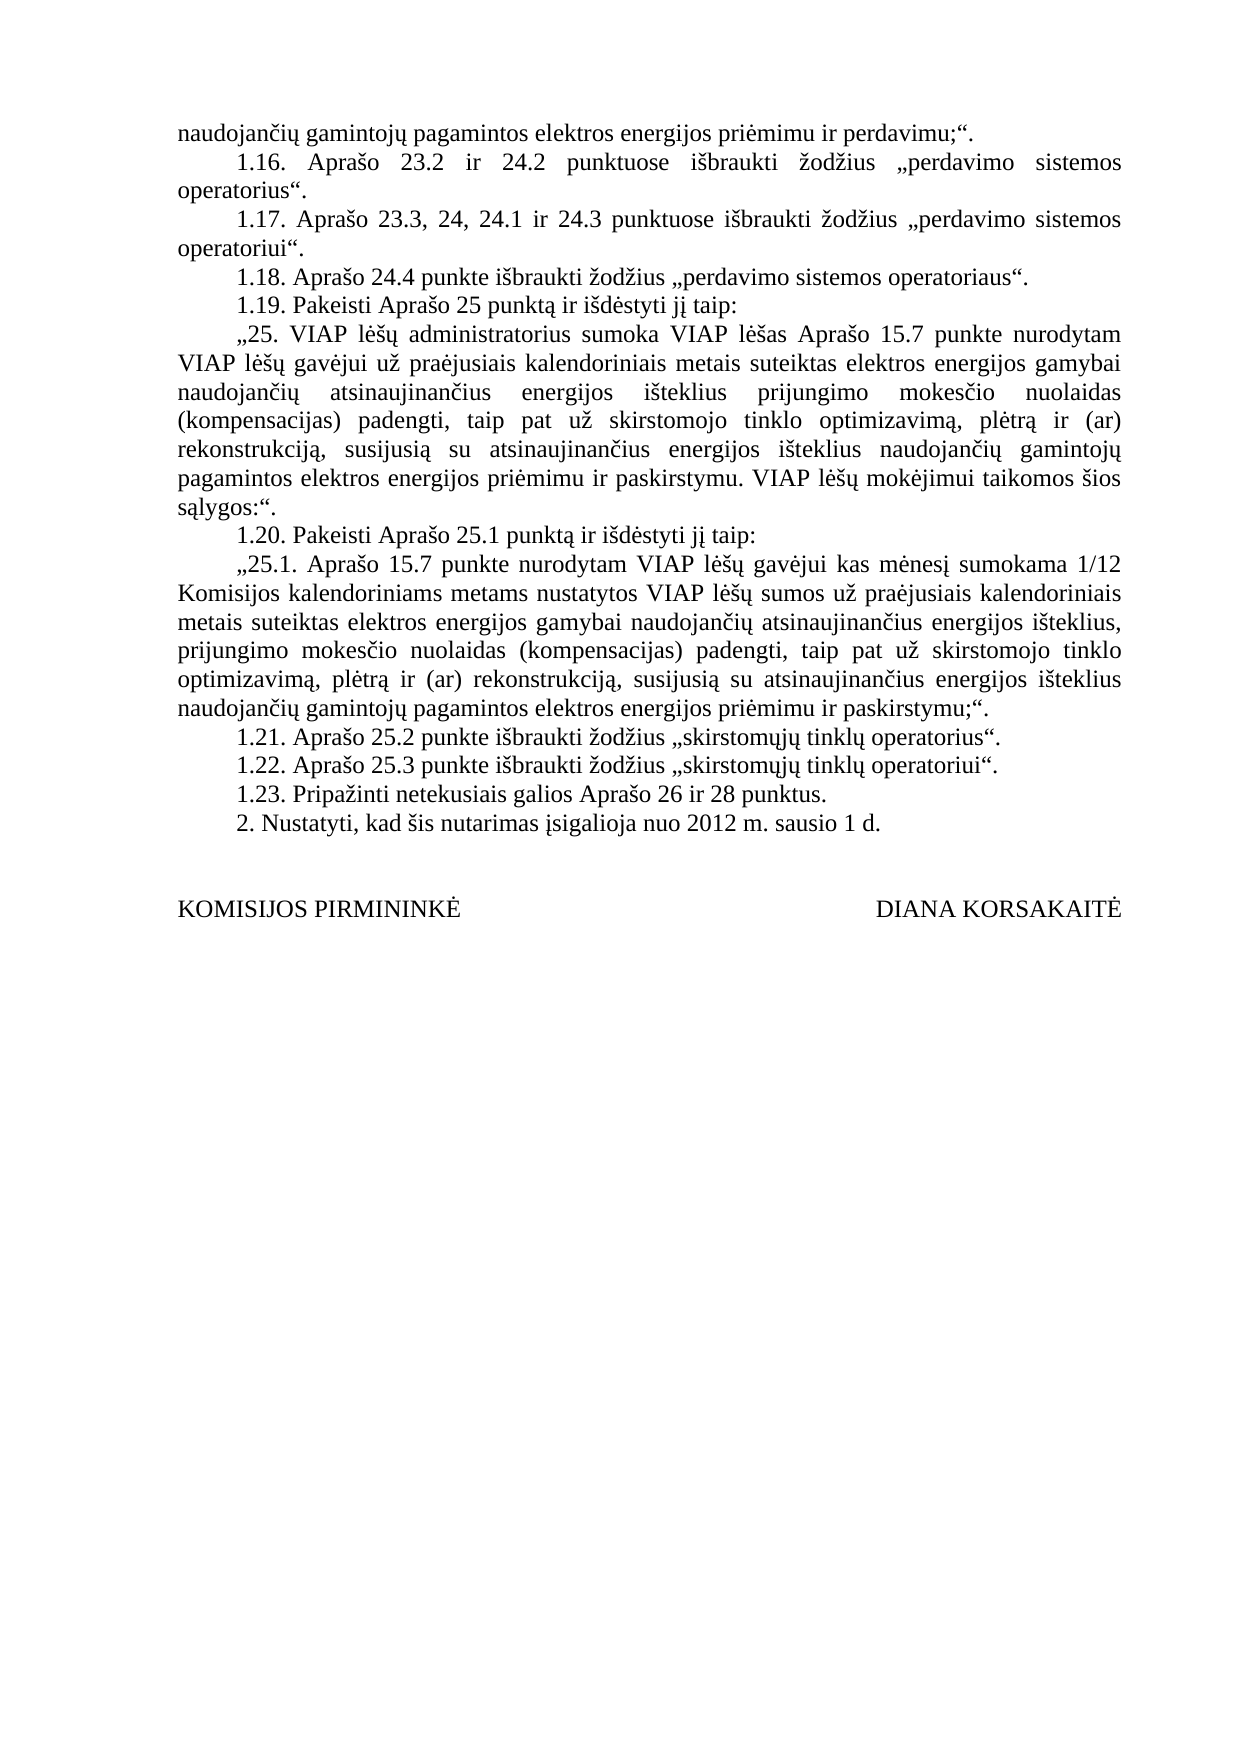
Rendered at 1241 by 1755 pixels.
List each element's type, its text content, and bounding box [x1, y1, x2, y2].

text naudojančių gamintojų pagamintos elektros energijos priėmimu ir perdavimu;“. [177, 118, 1122, 147]
text 1.16. Aprašo 23.2 ir 24.2 punktuose išbraukti žodžius „perdavimo sistemos operatorius“. [177, 147, 1122, 204]
text 1.22. Aprašo 25.3 punkte išbraukti žodžius „skirstomųjų tinklų operatoriui“. [177, 751, 1122, 779]
text „25. VIAP lėšų administratorius sumoka VIAP lėšas Aprašo 15.7 punkte nurodytam VIAP lėšų gavėjui už praėjusiais kalendoriniais metais suteiktas elektros energijos gamybai naudojančių atsinaujinančius energijos išteklius prijungimo mokesčio nuolaidas (kompensacijas) padengti, taip pat už skirstomojo tinklo optimizavimą, plėtrą ir (ar) rekonstrukciją, susijusią su atsinaujinančius energijos išteklius naudojančių gamintojų pagamintos elektros energijos priėmimu ir paskirstymu. VIAP lėšų mokėjimui taikomos šios sąlygos:“. [177, 319, 1122, 521]
text Komisijos pirmininkė Diana Korsakaitė [177, 894, 1122, 923]
text 1.18. Aprašo 24.4 punkte išbraukti žodžius „perdavimo sistemos operatoriaus“. [177, 262, 1122, 291]
text 1.19. Pakeisti Aprašo 25 punktą ir išdėstyti jį taip: [177, 291, 1122, 319]
text 1.21. Aprašo 25.2 punkte išbraukti žodžius „skirstomųjų tinklų operatorius“. [177, 722, 1122, 751]
text „25.1. Aprašo 15.7 punkte nurodytam VIAP lėšų gavėjui kas mėnesį sumokama 1/12 Komisijos kalendoriniams metams nustatytos VIAP lėšų sumos už praėjusiais kalendoriniais metais suteiktas elektros energijos gamybai naudojančių atsinaujinančius energijos išteklius, prijungimo mokesčio nuolaidas (kompensacijas) padengti, taip pat už skirstomojo tinklo optimizavimą, plėtrą ir (ar) rekonstrukciją, susijusią su atsinaujinančius energijos išteklius naudojančių gamintojų pagamintos elektros energijos priėmimu ir paskirstymu;“. [177, 549, 1122, 722]
text 2. Nustatyti, kad šis nutarimas įsigalioja nuo 2012 m. sausio 1 d. [177, 808, 1122, 837]
text 1.23. Pripažinti netekusiais galios Aprašo 26 ir 28 punktus. [177, 779, 1122, 808]
text 1.17. Aprašo 23.3, 24, 24.1 ir 24.3 punktuose išbraukti žodžius „perdavimo sistemos operatoriui“. [177, 204, 1122, 262]
text 1.20. Pakeisti Aprašo 25.1 punktą ir išdėstyti jį taip: [177, 521, 1122, 549]
